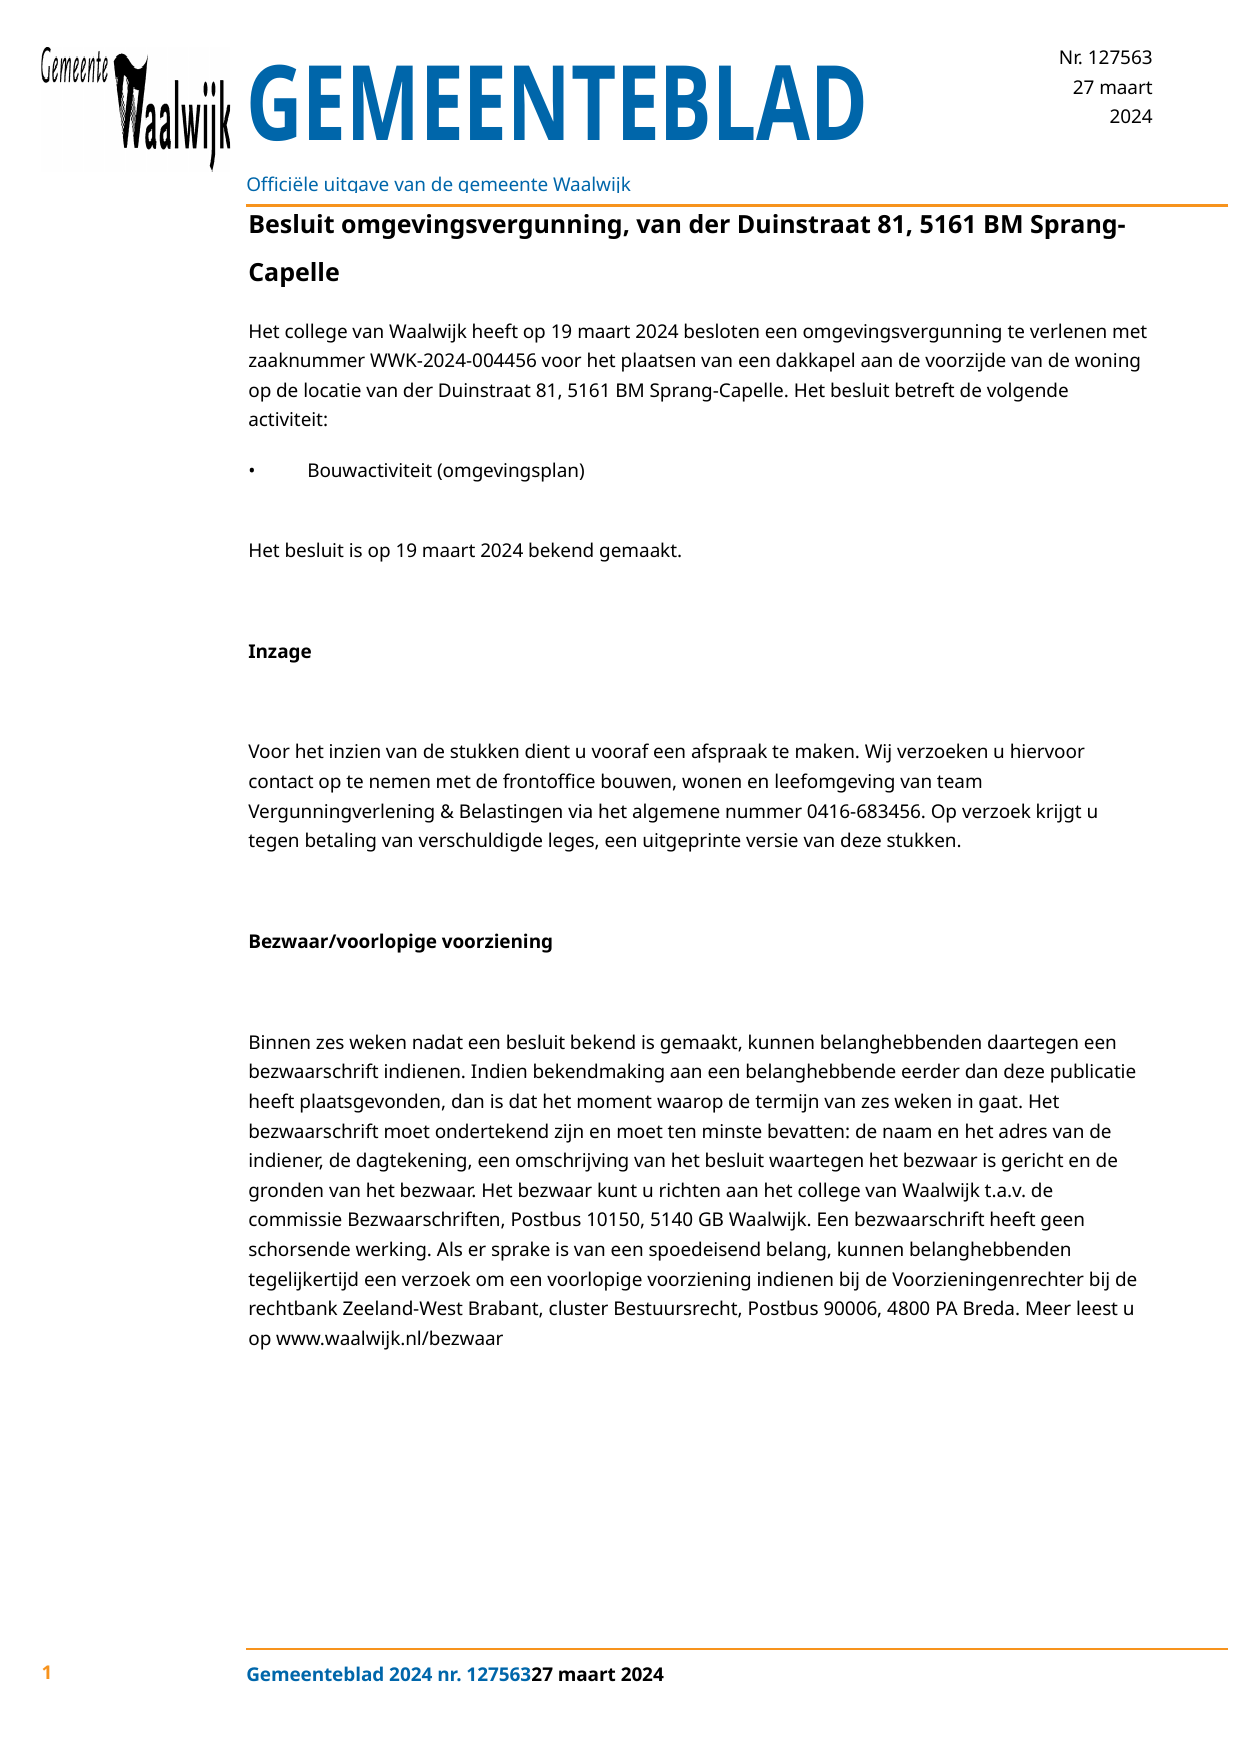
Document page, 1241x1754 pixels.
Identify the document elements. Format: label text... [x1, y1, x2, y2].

text Bezwaar/voorlopige voorziening [248, 928, 1152, 954]
text Besluit omgevingsvergunning, van der Duinstraat 81, 5161 BM Sprang-Capelle [248, 207, 1152, 288]
picture [41, 47, 231, 172]
text Het besluit is op 19 maart 2024 bekend gemaakt. [248, 537, 1152, 563]
text Voor het inzien van de stukken dient u vooraf een afspraak te maken. Wij verzoeken u hiervoor contact op te nemen met de frontoffice bouwen, wonen en leefomgeving van team Vergunningverlening & Belastingen via het algemene nummer 0416-683456. Op verzoek krijgt u tegen betaling van verschuldigde leges, een uitgeprinte versie van deze stukken. [248, 739, 1152, 853]
text Inzage [248, 638, 1152, 664]
list Bouwactiviteit (omgevingsplan) [248, 457, 1152, 483]
text Binnen zes weken nadat een besluit bekend is gemaakt, kunnen belanghebbenden daartegen een bezwaarschrift indienen. Indien bekendmaking aan een belanghebbende eerder dan deze publicatie heeft plaatsgevonden, dan is dat het moment waarop de termijn van zes weken in gaat. Het bezwaarschrift moet ondertekend zijn en moet ten minste bevatten: de naam en het adres van de indiener, de dagtekening, een omschrijving van het besluit waartegen het bezwaar is gericht en de gronden van het bezwaar. Het bezwaar kunt u richten aan het college van Waalwijk t.a.v. de commissie Bezwaarschriften, Postbus 10150, 5140 GB Waalwijk. Een bezwaarschrift heeft geen schorsende werking. Als er sprake is van een spoedeisend belang, kunnen belanghebbenden tegelijkertijd een verzoek om een voorlopige voorziening indienen bij de Voorzieningenrechter bij de rechtbank Zeeland-West Brabant, cluster Bestuursrecht, Postbus 90006, 4800 PA Breda. Meer leest u op www.waalwijk.nl/bezwaar [248, 1029, 1152, 1351]
text Het college van Waalwijk heeft op 19 maart 2024 besloten een omgevingsvergunning te verlenen met zaaknummer WWK-2024-004456 voor het plaatsen van een dakkapel aan de voorzijde van de woning op de locatie van der Duinstraat 81, 5161 BM Sprang-Capelle. Het besluit betreft de volgende activiteit: [248, 318, 1152, 432]
